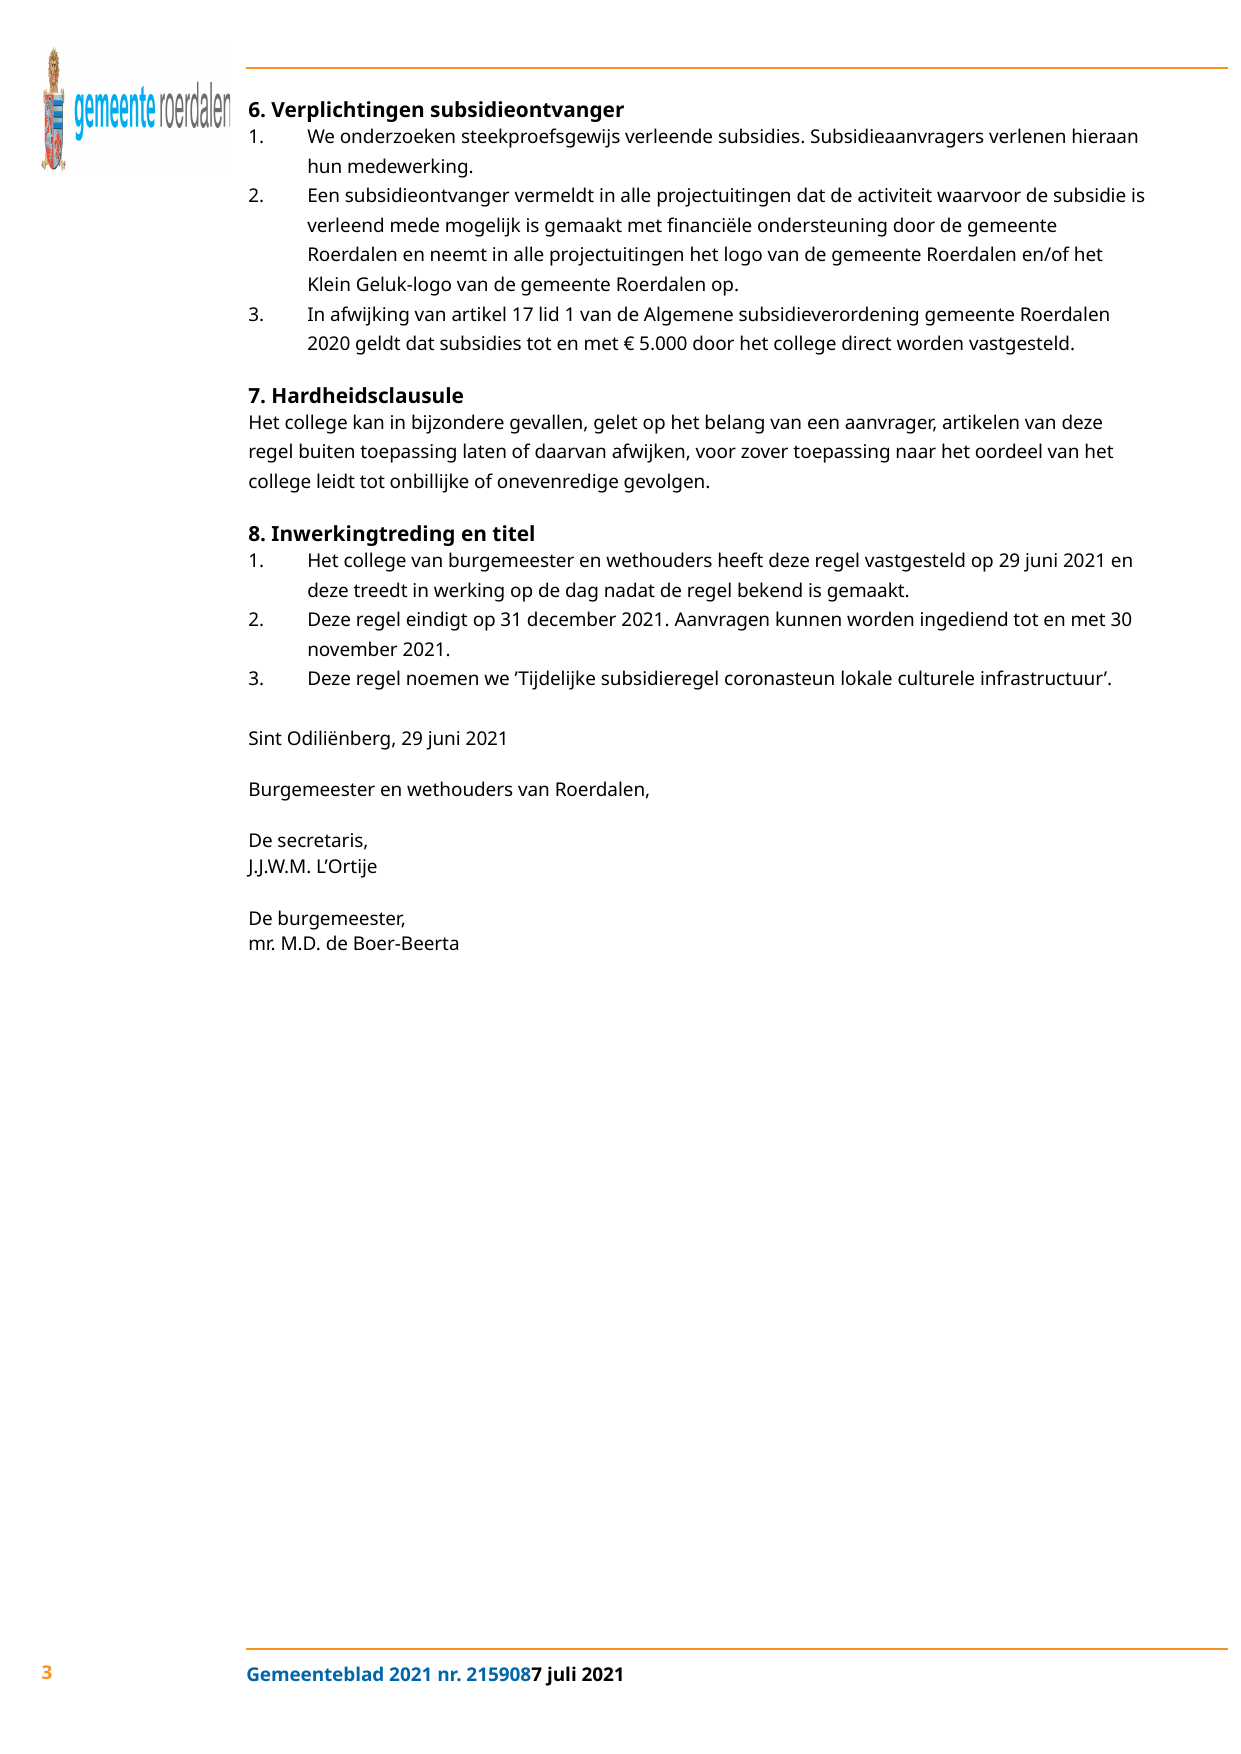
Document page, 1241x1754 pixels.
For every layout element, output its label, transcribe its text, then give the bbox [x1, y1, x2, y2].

text 6. Verplichtingen subsidieontvanger [248, 95, 1152, 123]
list In afwijking van artikel 17 lid 1 van de Algemene subsidieverordening gemeente Roerdalen 2020 geldt dat subsidies tot en met € 5.000 door het college direct worden vastgesteld. [248, 301, 1152, 356]
list Deze regel eindigt op 31 december 2021. Aanvragen kunnen worden ingediend tot en met 30 november 2021. [248, 606, 1152, 662]
list Deze regel noemen we ’Tijdelijke subsidieregel coronasteun lokale culturele infrastructuur’. [248, 666, 1152, 691]
list Het college van burgemeester en wethouders heeft deze regel vastgesteld op 29 juni 2021 en deze treedt in werking op de dag nadat de regel bekend is gemaakt. [248, 547, 1152, 602]
text mr. M.D. de Boer-Beerta [248, 931, 1152, 956]
text 8. Inwerkingtreding en titel [248, 519, 1152, 547]
text Sint Odiliënberg, 29 juni 2021 [248, 725, 1152, 750]
text J.J.W.M. L’Ortije [248, 853, 1152, 879]
list We onderzoeken steekproefsgewijs verleende subsidies. Subsidieaanvragers verlenen hieraan hun medewerking. [248, 123, 1152, 178]
picture [41, 47, 231, 172]
text De secretaris, [248, 828, 1152, 853]
text De burgemeester, [248, 905, 1152, 931]
text 7. Hardheidsclausule [248, 381, 1152, 409]
text Burgemeester en wethouders van Roerdalen, [248, 776, 1152, 802]
list Een subsidieontvanger vermeldt in alle projectuitingen dat de activiteit waarvoor de subsidie is verleend mede mogelijk is gemaakt met financiële ondersteuning door de gemeente Roerdalen en neemt in alle projectuitingen het logo van de gemeente Roerdalen en/of het Klein Geluk-logo van de gemeente Roerdalen op. [248, 182, 1152, 297]
text Het college kan in bijzondere gevallen, gelet op het belang van een aanvrager, artikelen van deze regel buiten toepassing laten of daarvan afwijken, voor zover toepassing naar het oordeel van het college leidt tot onbillijke of onevenredige gevolgen. [248, 409, 1152, 494]
